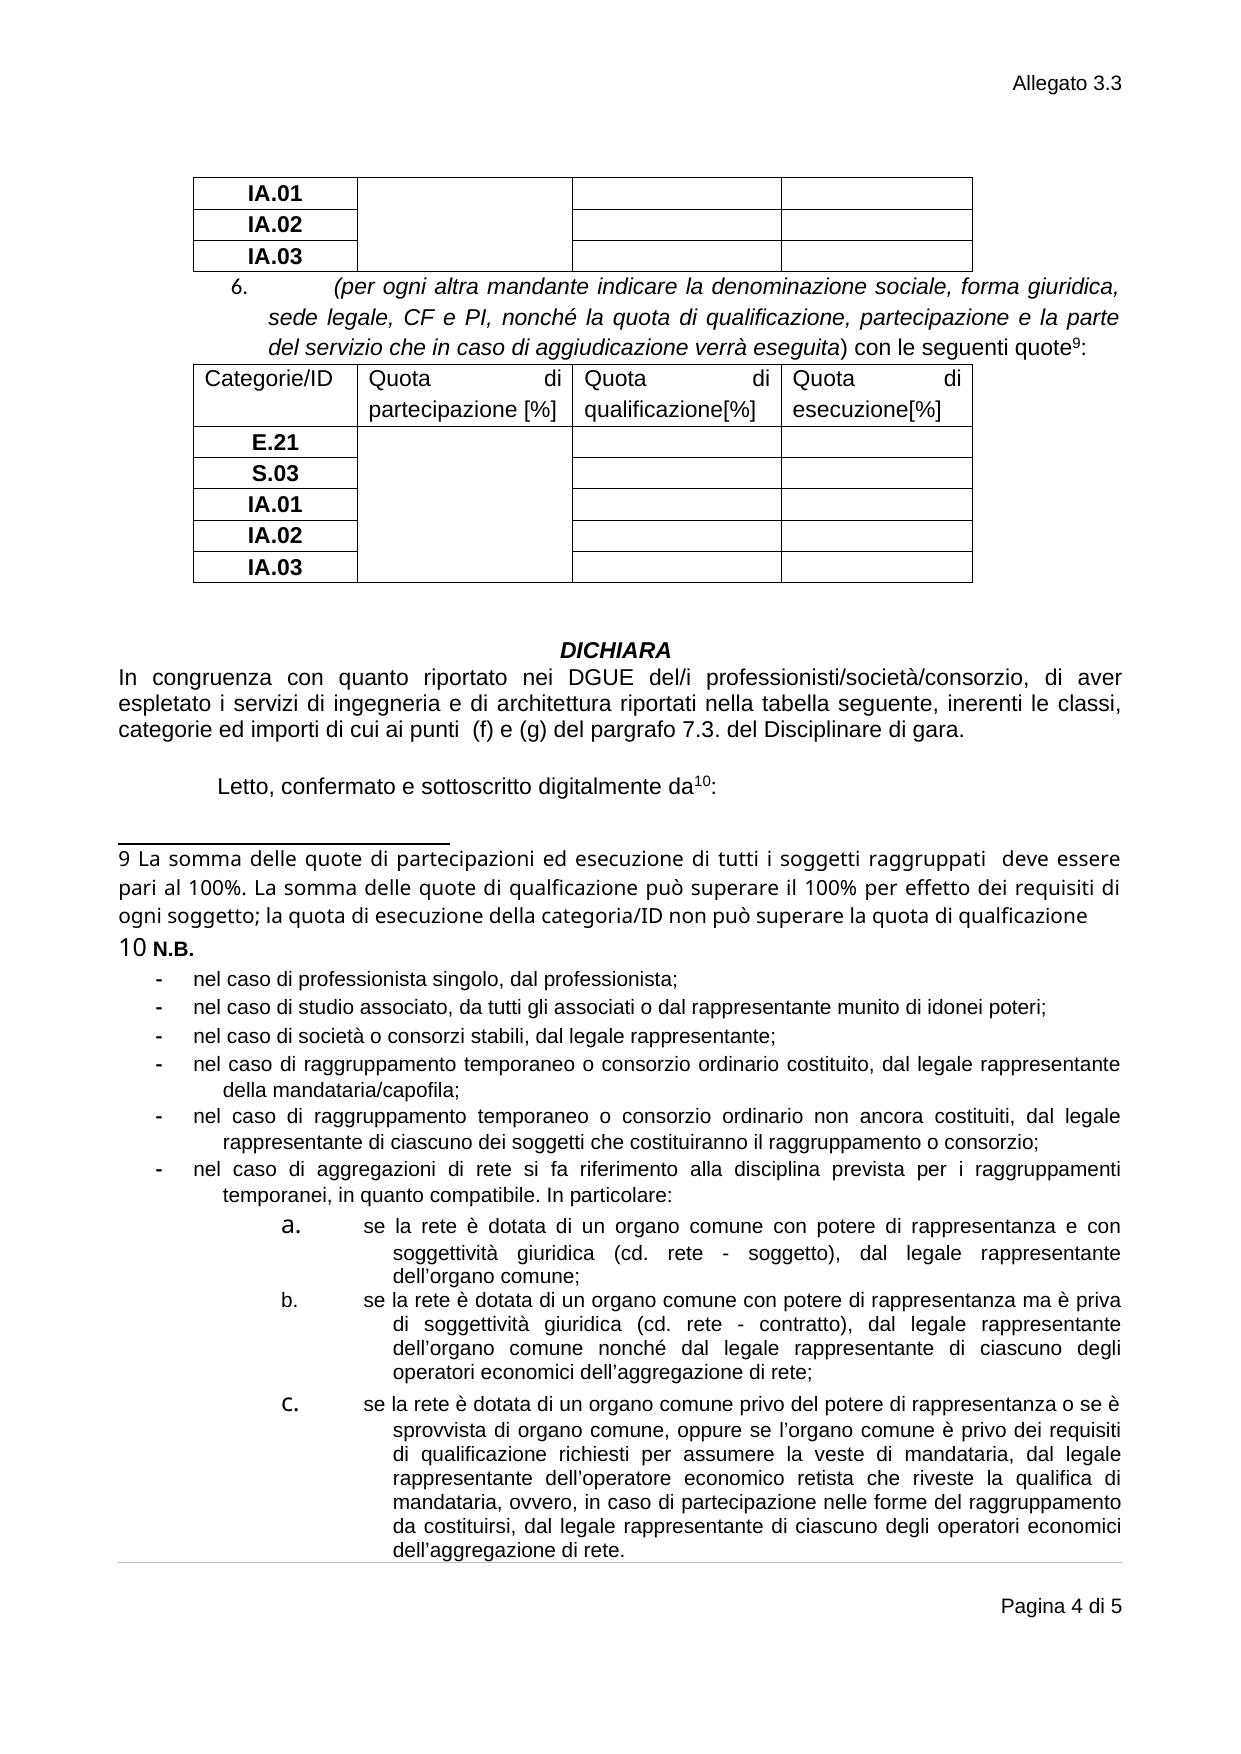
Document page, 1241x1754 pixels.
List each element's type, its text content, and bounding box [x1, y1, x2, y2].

table_cell [782, 178, 972, 208]
table_cell IA.01 [194, 178, 357, 208]
table_cell IA.03 [194, 552, 357, 582]
table_cell IA.01 [194, 489, 357, 519]
table_cell IA.02 [194, 210, 357, 240]
table_header Categorie/ID [194, 365, 357, 426]
table_cell [573, 427, 781, 457]
table_header Quota di partecipazione [%] [358, 365, 572, 426]
table_cell IA.03 [194, 241, 357, 271]
list se la rete è dotata di un organo comune con potere di rappresentanza e con soggettività giuridica (cd. rete - soggetto), dal legale rappresentante dell’organo comune; [281, 1206, 1122, 1288]
table_header Quota di qualificazione[%] [573, 365, 781, 426]
text N.B. [118, 930, 1122, 964]
table_cell [358, 178, 572, 271]
table_cell E.21 [194, 427, 357, 457]
list nel caso di aggregazioni di rete si fa riferimento alla disciplina prevista per i raggruppamenti temporanei, in quanto compatibile. In particolare: [156, 1154, 1122, 1206]
table_cell [782, 241, 972, 271]
text In congruenza con quanto riportato nei DGUE del/i professionisti/società/consorzio, di aver espletato i servizi di ingegneria e di architettura riportati nella tabella seguente, inerenti le classi, categorie ed importi di cui ai punti (f) e (g) del pargrafo 7.3. del Disciplinare di gara. [118, 664, 1122, 743]
table_cell [782, 521, 972, 551]
table_cell [573, 458, 781, 488]
text DICHIARA [118, 637, 1122, 664]
table_cell [358, 427, 572, 582]
table_cell [782, 552, 972, 582]
table_cell [573, 552, 781, 582]
table_cell [573, 210, 781, 240]
table_cell [573, 521, 781, 551]
table_cell [782, 427, 972, 457]
table_cell [782, 489, 972, 519]
list La somma delle quote di partecipazioni ed esecuzione di tutti i soggetti raggruppati deve essere pari al 100%. La somma delle quote di qualficazione può superare il 100% per effetto dei requisiti di ogni soggetto; la quota di esecuzione della categoria/ID non può superare la quota di qualficazione [118, 844, 1122, 930]
table_header Quota di esecuzione[%] [782, 365, 972, 426]
table_cell [573, 241, 781, 271]
list nel caso di studio associato, da tutti gli associati o dal rappresentante munito di idonei poteri; [156, 992, 1122, 1021]
table_cell [573, 178, 781, 208]
table_cell S.03 [194, 458, 357, 488]
list nel caso di professionista singolo, dal professionista; [156, 964, 1122, 992]
list (per ogni altra mandante indicare la denominazione sociale, forma giuridica, sede legale, CF e PI, nonché la quota di qualificazione, partecipazione e la parte del servizio che in caso di aggiudicazione verrà eseguita) con le seguenti quote: [231, 272, 1122, 360]
table_cell [782, 210, 972, 240]
list nel caso di società o consorzi stabili, dal legale rappresentante; [156, 1021, 1122, 1049]
table_cell [573, 489, 781, 519]
list se la rete è dotata di un organo comune con potere di rappresentanza ma è priva di soggettività giuridica (cd. rete - contratto), dal legale rappresentante dell’organo comune nonché dal legale rappresentante di ciascuno degli operatori economici dell’aggregazione di rete; [281, 1288, 1122, 1384]
table_cell IA.02 [194, 521, 357, 551]
list nel caso di raggruppamento temporaneo o consorzio ordinario non ancora costituiti, dal legale rappresentante di ciascuno dei soggetti che costituiranno il raggruppamento o consorzio; [156, 1102, 1122, 1154]
text Letto, confermato e sottoscritto digitalmente da: [118, 773, 1122, 799]
list nel caso di raggruppamento temporaneo o consorzio ordinario costituito, dal legale rappresentante della mandataria/capofila; [156, 1049, 1122, 1102]
table_cell [782, 458, 972, 488]
list se la rete è dotata di un organo comune privo del potere di rappresentanza o se è sprovvista di organo comune, oppure se l’organo comune è privo dei requisiti di qualificazione richiesti per assumere la veste di mandataria, dal legale rappresentante dell’operatore economico retista che riveste la qualifica di mandataria, ovvero, in caso di partecipazione nelle forme del raggruppamento da costituirsi, dal legale rappresentante di ciascuno degli operatori economici dell’aggregazione di rete. [281, 1384, 1122, 1562]
